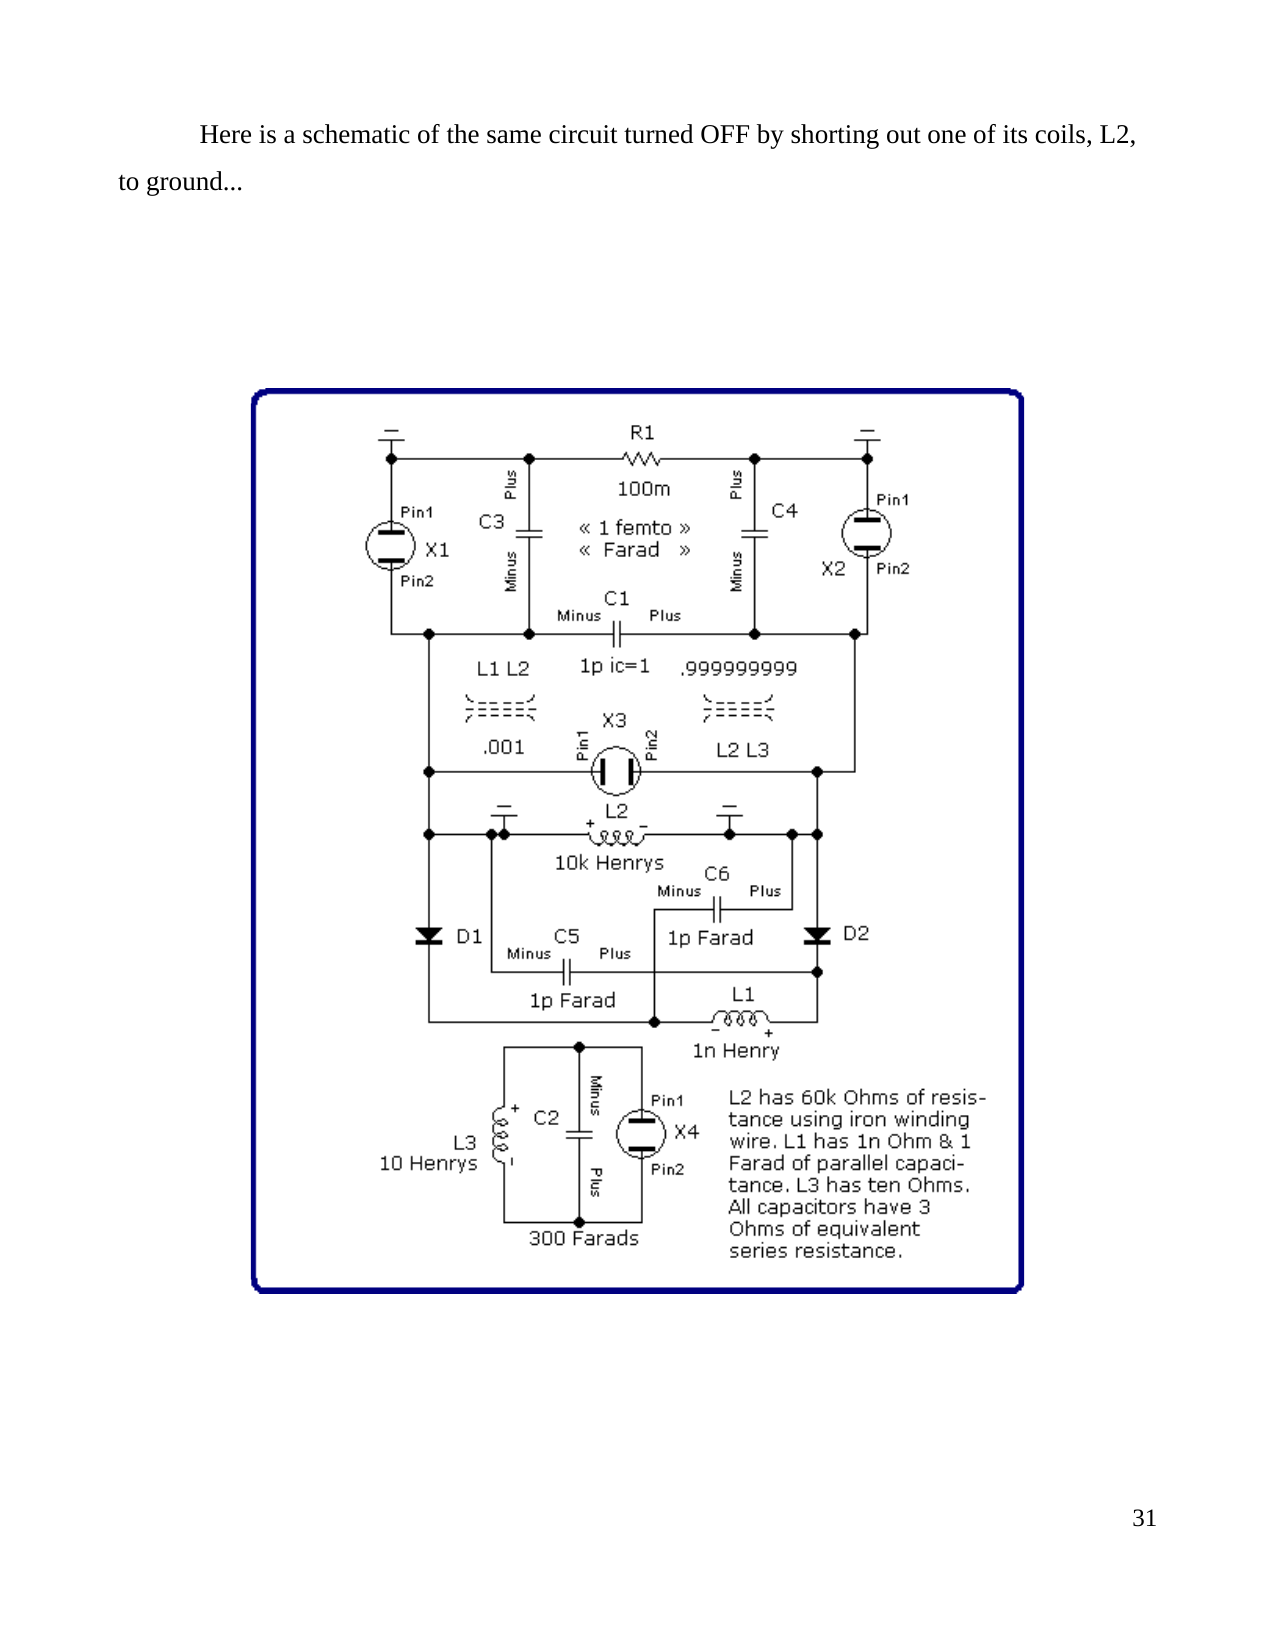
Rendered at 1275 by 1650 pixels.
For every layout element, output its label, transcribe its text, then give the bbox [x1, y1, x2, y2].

picture [250, 388, 1025, 1294]
text Here is a schematic of the same circuit turned OFF by shorting out one of its coils, L2, to ground... [118, 118, 1157, 196]
